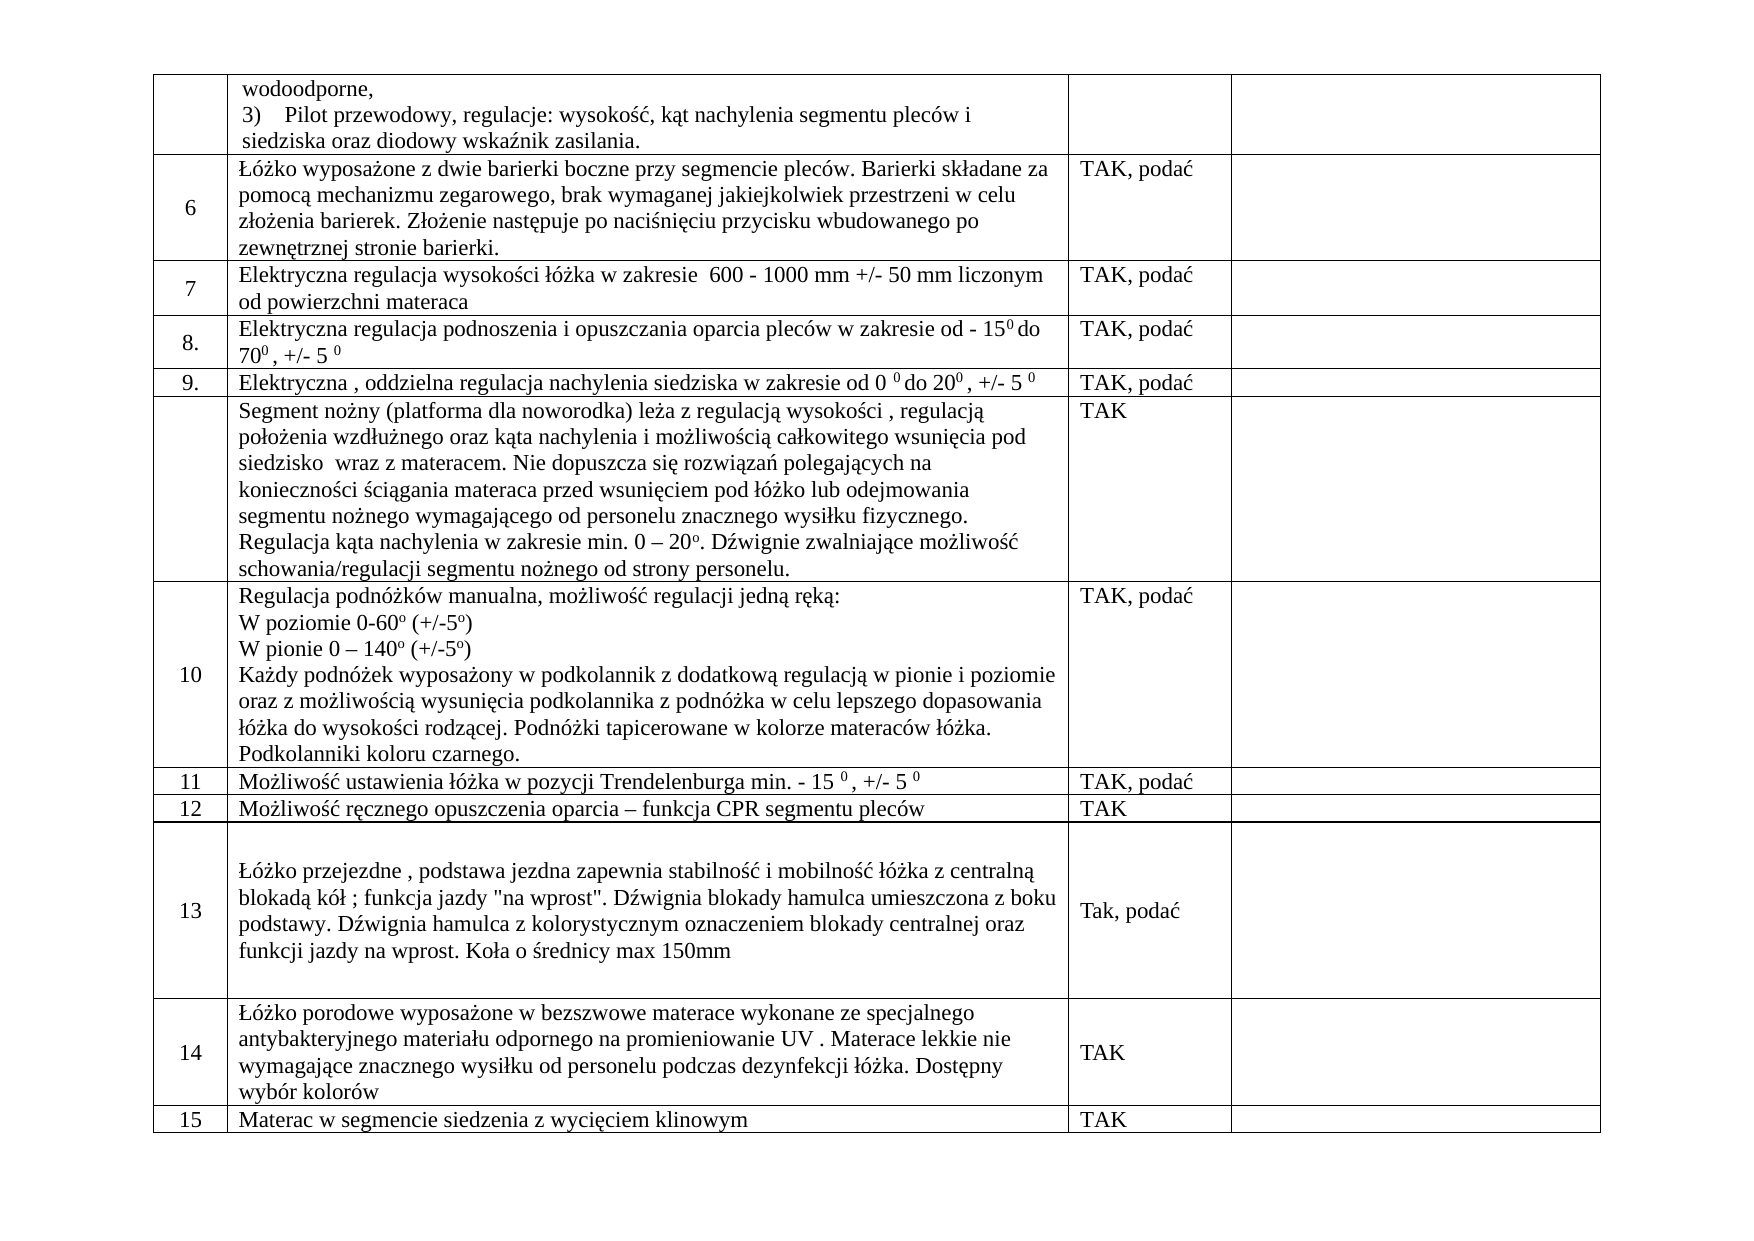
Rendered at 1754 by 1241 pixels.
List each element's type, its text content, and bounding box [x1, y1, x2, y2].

table_cell Możliwość ustawienia łóżka w pozycji Trendelenburga min. - 15 0 , +/- 5 0 [228, 768, 1068, 794]
table_cell Tak, podać [1069, 823, 1231, 998]
table_cell wodoodporne, Pilot przewodowy, regulacje: wysokość, kąt nachylenia segmentu pleców i siedziska oraz diodowy wskaźnik zasilania. [228, 75, 1068, 154]
table_cell TAK [1069, 1106, 1231, 1132]
table_cell 14 [154, 999, 227, 1104]
table_cell [154, 397, 227, 581]
table_cell Elektryczna regulacja podnoszenia i opuszczania oparcia pleców w zakresie od - 150 do 700 , +/- 5 0 [228, 316, 1068, 368]
table_cell [1069, 75, 1231, 154]
table_cell [1232, 397, 1600, 581]
table_cell [1232, 823, 1600, 998]
table_cell 7 [154, 261, 227, 314]
table_cell Regulacja podnóżków manualna, możliwość regulacji jedną ręką: W poziomie 0-60o (+/-5o) W pionie 0 – 140o (+/-5o) Każdy podnóżek wyposażony w podkolannik z dodatkową regulacją w pionie i poziomie oraz z możliwością wysunięcia podkolannika z podnóżka w celu lepszego dopasowania łóżka do wysokości rodzącej. Podnóżki tapicerowane w kolorze materaców łóżka. Podkolanniki koloru czarnego. [228, 582, 1068, 767]
table_cell [1232, 768, 1600, 794]
table_cell Elektryczna , oddzielna regulacja nachylenia siedziska w zakresie od 0 0 do 200 , +/- 5 0 [228, 369, 1068, 396]
table_cell TAK, podać [1069, 316, 1231, 368]
table_cell Łóżko porodowe wyposażone w bezszwowe materace wykonane ze specjalnego antybakteryjnego materiału odpornego na promieniowanie UV . Materace lekkie nie wymagające znacznego wysiłku od personelu podczas dezynfekcji łóżka. Dostępny wybór kolorów [228, 999, 1068, 1104]
table_cell Możliwość ręcznego opuszczenia oparcia – funkcja CPR segmentu pleców [228, 795, 1068, 821]
table_cell [1232, 75, 1600, 154]
table_cell [154, 75, 227, 154]
table_cell 12 [154, 795, 227, 821]
table_cell [1232, 795, 1600, 821]
table_cell [1232, 582, 1600, 767]
table_cell TAK [1069, 397, 1231, 581]
table_cell TAK, podać [1069, 369, 1231, 396]
table_cell 8. [154, 316, 227, 368]
table_cell TAK, podać [1069, 155, 1231, 260]
table_cell 13 [154, 823, 227, 998]
table_cell [1232, 369, 1600, 396]
table_cell TAK [1069, 795, 1231, 821]
table_cell [1232, 316, 1600, 368]
table_cell Segment nożny (platforma dla noworodka) leża z regulacją wysokości , regulacją położenia wzdłużnego oraz kąta nachylenia i możliwością całkowitego wsunięcia pod siedzisko wraz z materacem. Nie dopuszcza się rozwiązań polegających na konieczności ściągania materaca przed wsunięciem pod łóżko lub odejmowania segmentu nożnego wymagającego od personelu znacznego wysiłku fizycznego. Regulacja kąta nachylenia w zakresie min. 0 – 20o. Dźwignie zwalniające możliwość schowania/regulacji segmentu nożnego od strony personelu. [228, 397, 1068, 581]
table_cell 11 [154, 768, 227, 794]
table_cell 10 [154, 582, 227, 767]
table_cell 6 [154, 155, 227, 260]
table_cell Łóżko wyposażone z dwie barierki boczne przy segmencie pleców. Barierki składane za pomocą mechanizmu zegarowego, brak wymaganej jakiejkolwiek przestrzeni w celu złożenia barierek. Złożenie następuje po naciśnięciu przycisku wbudowanego po zewnętrznej stronie barierki. [228, 155, 1068, 260]
table_cell Elektryczna regulacja wysokości łóżka w zakresie 600 - 1000 mm +/- 50 mm liczonym od powierzchni materaca [228, 261, 1068, 314]
table_cell [1232, 1106, 1600, 1132]
table_cell [1232, 999, 1600, 1104]
table_cell TAK, podać [1069, 582, 1231, 767]
table_cell TAK, podać [1069, 261, 1231, 314]
table_cell 15 [154, 1106, 227, 1132]
table_cell TAK, podać [1069, 768, 1231, 794]
table_cell [1232, 261, 1600, 314]
table_cell Materac w segmencie siedzenia z wycięciem klinowym [228, 1106, 1068, 1132]
table_cell [1232, 155, 1600, 260]
table_cell Łóżko przejezdne , podstawa jezdna zapewnia stabilność i mobilność łóżka z centralną blokadą kół ; funkcja jazdy "na wprost". Dźwignia blokady hamulca umieszczona z boku podstawy. Dźwignia hamulca z kolorystycznym oznaczeniem blokady centralnej oraz funkcji jazdy na wprost. Koła o średnicy max 150mm [228, 823, 1068, 998]
table_cell 9. [154, 369, 227, 396]
table_cell TAK [1069, 999, 1231, 1104]
